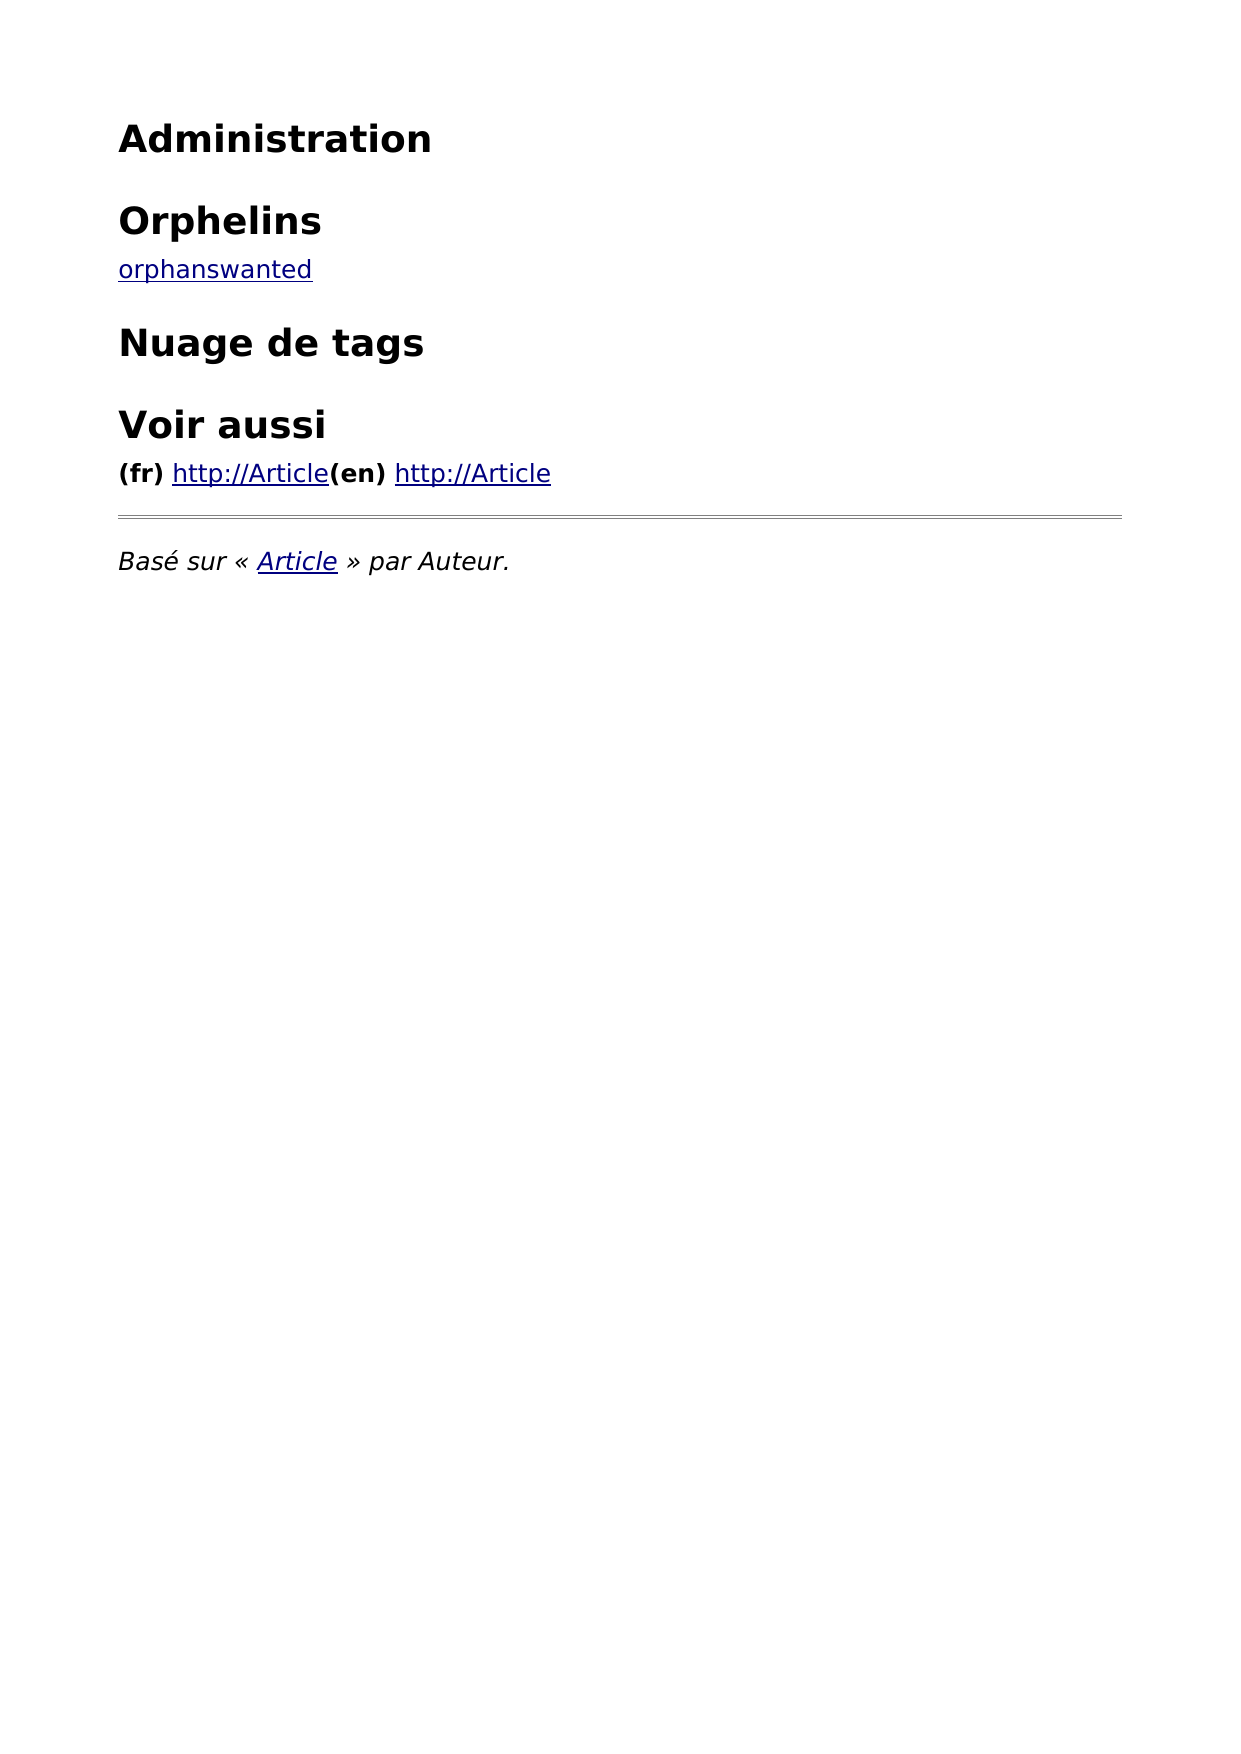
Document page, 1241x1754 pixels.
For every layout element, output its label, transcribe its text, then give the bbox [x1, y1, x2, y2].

subtitle Nuage de tags [118, 322, 1122, 366]
text (fr) http://Article(en) http://Article [118, 459, 1122, 488]
text orphanswanted [118, 255, 1122, 284]
subtitle Orphelins [118, 199, 1122, 243]
subtitle Administration [118, 118, 1122, 162]
text Basé sur « Article » par Auteur. [118, 547, 1122, 577]
subtitle Voir aussi [118, 403, 1122, 447]
